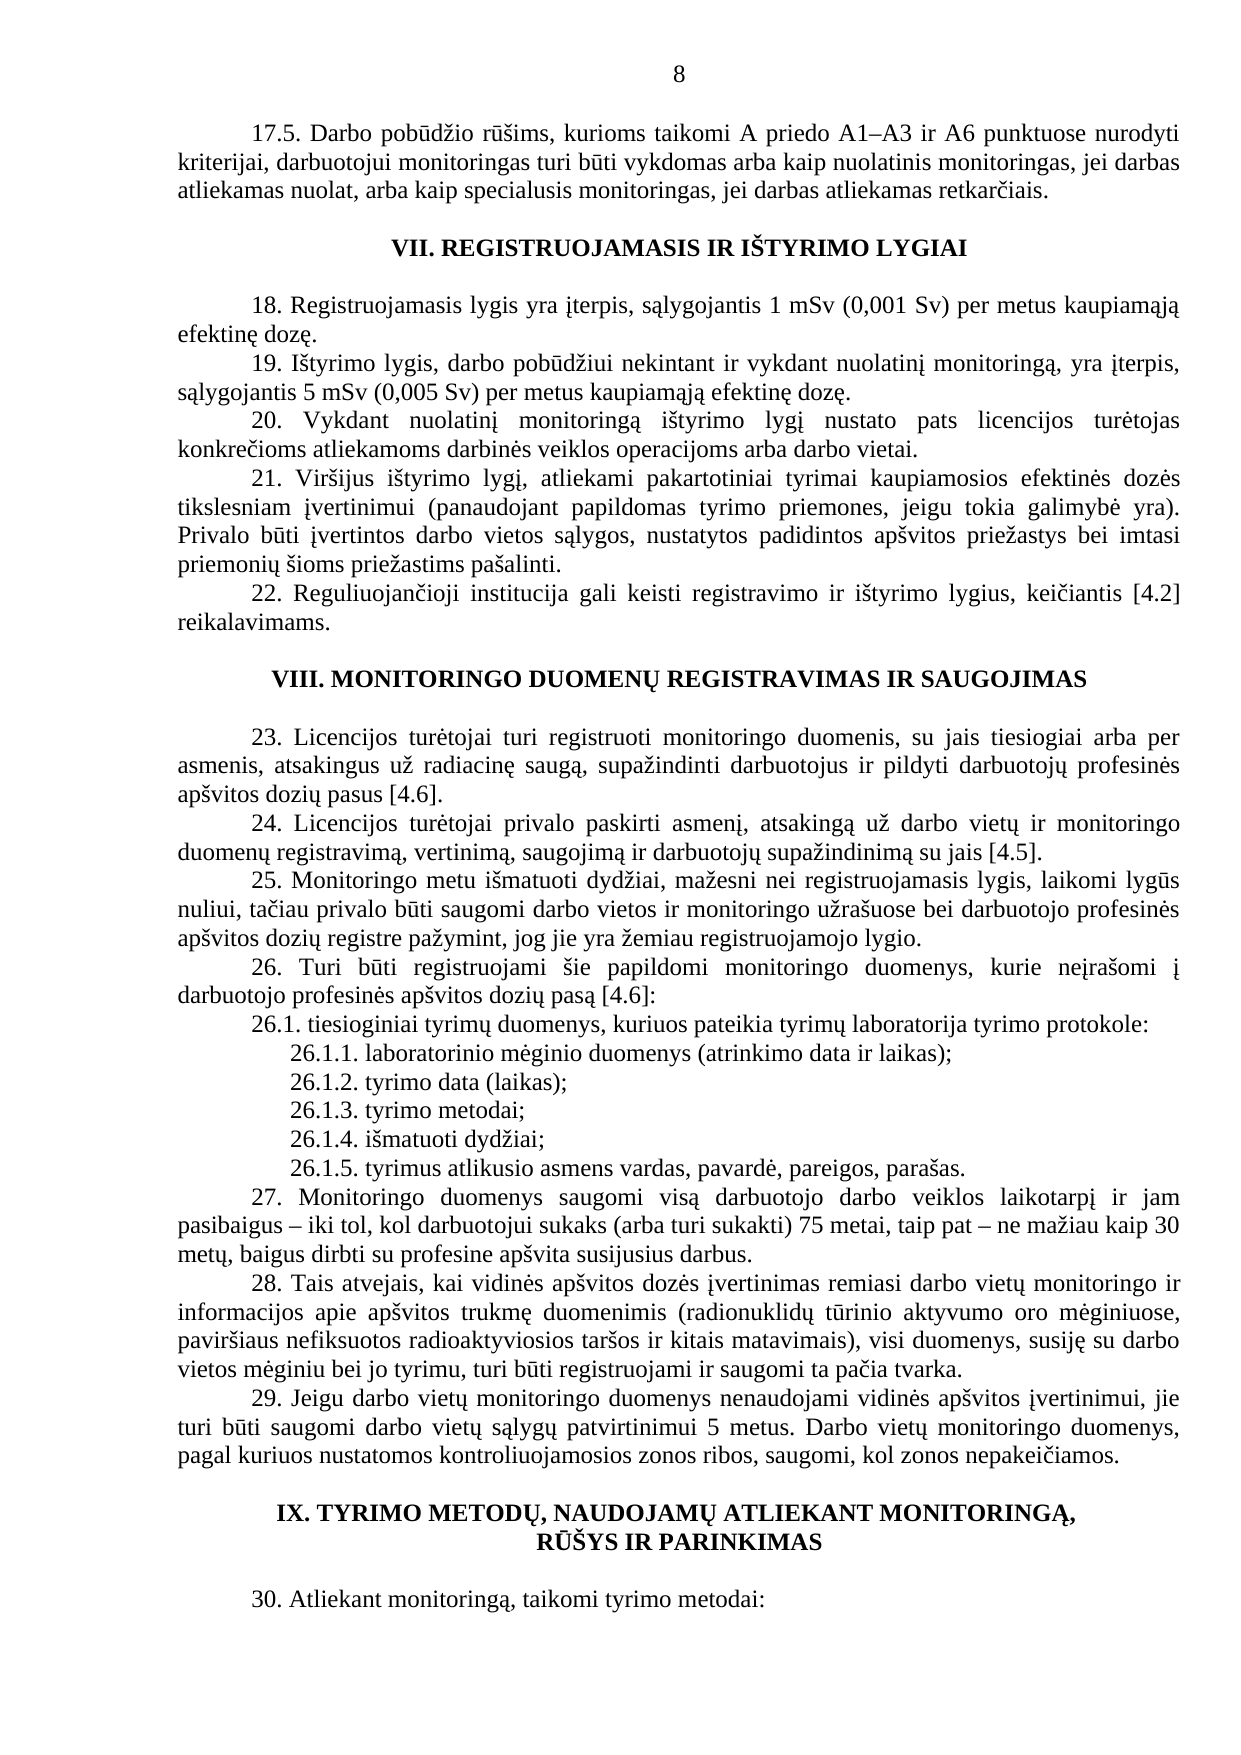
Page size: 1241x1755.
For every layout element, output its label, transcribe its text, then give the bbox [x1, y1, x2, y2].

text 26.1.2. tyrimo data (laikas); [252, 1067, 1181, 1096]
text 26.1.4. išmatuoti dydžiai; [252, 1124, 1181, 1153]
text VII. REGISTRUOJAMASIS IR IŠTYRIMO LYGIAI [177, 233, 1181, 262]
text 30. Atliekant monitoringą, taikomi tyrimo metodai: [177, 1584, 1181, 1613]
text 17.5. Darbo pobūdžio rūšims, kurioms taikomi A priedo A1–A3 ir A6 punktuose nurodyti kriterijai, darbuotojui monitoringas turi būti vykdomas arba kaip nuolatinis monitoringas, jei darbas atliekamas nuolat, arba kaip specialusis monitoringas, jei darbas atliekamas retkarčiais. [177, 118, 1181, 204]
text 24. Licencijos turėtojai privalo paskirti asmenį, atsakingą už darbo vietų ir monitoringo duomenų registravimą, vertinimą, saugojimą ir darbuotojų supažindinimą su jais [4.5]. [177, 808, 1181, 866]
text RŪŠYS IR PARINKIMAS [177, 1527, 1181, 1556]
text 29. Jeigu darbo vietų monitoringo duomenys nenaudojami vidinės apšvitos įvertinimui, jie turi būti saugomi darbo vietų sąlygų patvirtinimui 5 metus. Darbo vietų monitoringo duomenys, pagal kuriuos nustatomos kontroliuojamosios zonos ribos, saugomi, kol zonos nepakeičiamos. [177, 1383, 1181, 1469]
text 26.1. tiesioginiai tyrimų duomenys, kuriuos pateikia tyrimų laboratorija tyrimo protokole: [177, 1009, 1181, 1038]
text VIII. MONITORINGO DUOMENŲ REGISTRAVIMAS IR SAUGOJIMAS [177, 664, 1181, 693]
text 19. Ištyrimo lygis, darbo pobūdžiui nekintant ir vykdant nuolatinį monitoringą, yra įterpis, sąlygojantis 5 mSv (0,005 Sv) per metus kaupiamąją efektinę dozę. [177, 348, 1181, 406]
text 27. Monitoringo duomenys saugomi visą darbuotojo darbo veiklos laikotarpį ir jam pasibaigus – iki tol, kol darbuotojui sukaks (arba turi sukakti) 75 metai, taip pat – ne mažiau kaip 30 metų, baigus dirbti su profesine apšvita susijusius darbus. [177, 1182, 1181, 1268]
text 22. Reguliuojančioji institucija gali keisti registravimo ir ištyrimo lygius, keičiantis [4.2] reikalavimams. [177, 578, 1181, 636]
text 28. Tais atvejais, kai vidinės apšvitos dozės įvertinimas remiasi darbo vietų monitoringo ir informacijos apie apšvitos trukmę duomenimis (radionuklidų tūrinio aktyvumo oro mėginiuose, paviršiaus nefiksuotos radioaktyviosios taršos ir kitais matavimais), visi duomenys, susiję su darbo vietos mėginiu bei jo tyrimu, turi būti registruojami ir saugomi ta pačia tvarka. [177, 1268, 1181, 1383]
text 26. Turi būti registruojami šie papildomi monitoringo duomenys, kurie neįrašomi į darbuotojo profesinės apšvitos dozių pasą [4.6]: [177, 952, 1181, 1009]
text 26.1.3. tyrimo metodai; [252, 1096, 1181, 1124]
text 26.1.1. laboratorinio mėginio duomenys (atrinkimo data ir laikas); [252, 1038, 1181, 1067]
text 23. Licencijos turėtojai turi registruoti monitoringo duomenis, su jais tiesiogiai arba per asmenis, atsakingus už radiacinę saugą, supažindinti darbuotojus ir pildyti darbuotojų profesinės apšvitos dozių pasus [4.6]. [177, 722, 1181, 808]
text 20. Vykdant nuolatinį monitoringą ištyrimo lygį nustato pats licencijos turėtojas konkrečioms atliekamoms darbinės veiklos operacijoms arba darbo vietai. [177, 406, 1181, 463]
text 21. Viršijus ištyrimo lygį, atliekami pakartotiniai tyrimai kaupiamosios efektinės dozės tikslesniam įvertinimui (panaudojant papildomas tyrimo priemones, jeigu tokia galimybė yra). Privalo būti įvertintos darbo vietos sąlygos, nustatytos padidintos apšvitos priežastys bei imtasi priemonių šioms priežastims pašalinti. [177, 463, 1181, 578]
text 26.1.5. tyrimus atlikusio asmens vardas, pavardė, pareigos, parašas. [252, 1153, 1181, 1182]
text 18. Registruojamasis lygis yra įterpis, sąlygojantis 1 mSv (0,001 Sv) per metus kaupiamąją efektinę dozę. [177, 291, 1181, 348]
text IX. TYRIMO METODŲ, NAUDOJAMŲ ATLIEKANT MONITORINGĄ, [177, 1498, 1181, 1527]
text 25. Monitoringo metu išmatuoti dydžiai, mažesni nei registruojamasis lygis, laikomi lygūs nuliui, tačiau privalo būti saugomi darbo vietos ir monitoringo užrašuose bei darbuotojo profesinės apšvitos dozių registre pažymint, jog jie yra žemiau registruojamojo lygio. [177, 866, 1181, 952]
